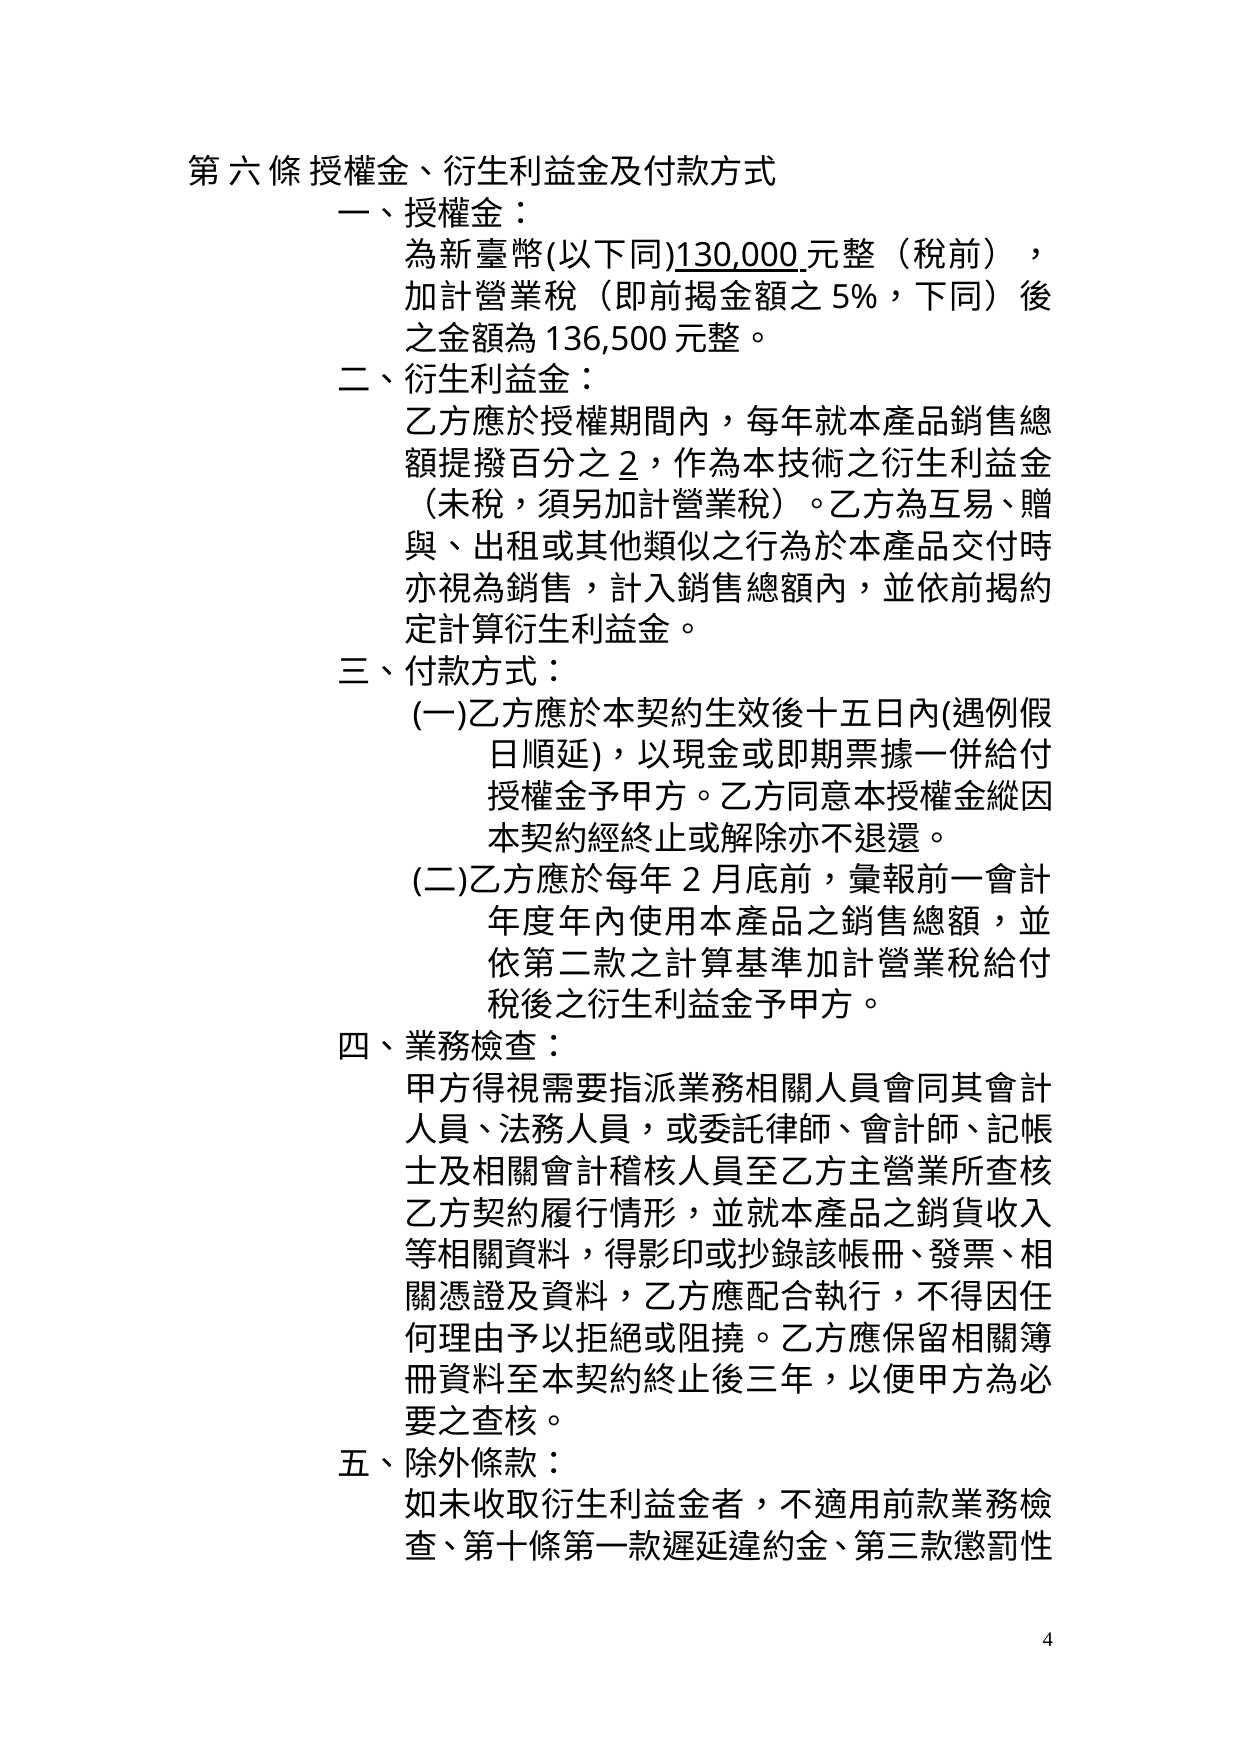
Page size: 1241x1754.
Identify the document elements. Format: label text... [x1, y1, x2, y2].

text 五、除外條款： [337, 1442, 1053, 1483]
subtitle 第 六 條 授權金、衍生利益金及付款方式 [187, 150, 1053, 192]
text (二)乙方應於每年 2 月底前，彙報前一會計年度年內使用本產品之銷售總額，並依第二款之計算基準加計營業稅給付稅後之衍生利益金予甲方。 [412, 858, 1053, 1025]
text 為新臺幣(以下同)130,000元整（稅前），加計營業稅（即前揭金額之5%，下同）後之金額為136,500元整。 [404, 233, 1053, 358]
text 如未收取衍生利益金者，不適用前款業務檢查、第十條第一款遲延違約金、第三款懲罰性 [404, 1483, 1053, 1567]
text 二、衍生利益金： [337, 358, 1053, 400]
text 甲方得視需要指派業務相關人員會同其會計人員、法務人員，或委託律師、會計師、記帳士及相關會計稽核人員至乙方主營業所查核乙方契約履行情形，並就本產品之銷貨收入等相關資料，得影印或抄錄該帳冊、發票、相關憑證及資料，乙方應配合執行，不得因任何理由予以拒絕或阻撓。乙方應保留相關簿冊資料至本契約終止後三年，以便甲方為必要之查核。 [404, 1067, 1053, 1442]
text 乙方應於授權期間內，每年就本產品銷售總額提撥百分之2，作為本技術之衍生利益金（未稅，須另加計營業稅）。乙方為互易、贈與、出租或其他類似之行為於本產品交付時亦視為銷售，計入銷售總額內，並依前揭約定計算衍生利益金。 [404, 400, 1053, 650]
text (一)乙方應於本契約生效後十五日內(遇例假日順延)，以現金或即期票據一併給付授權金予甲方。乙方同意本授權金縱因本契約經終止或解除亦不退還。 [412, 692, 1053, 858]
text 一、授權金： [337, 192, 1053, 233]
text 四、業務檢查： [337, 1025, 1053, 1067]
text 三、付款方式： [337, 650, 1053, 692]
